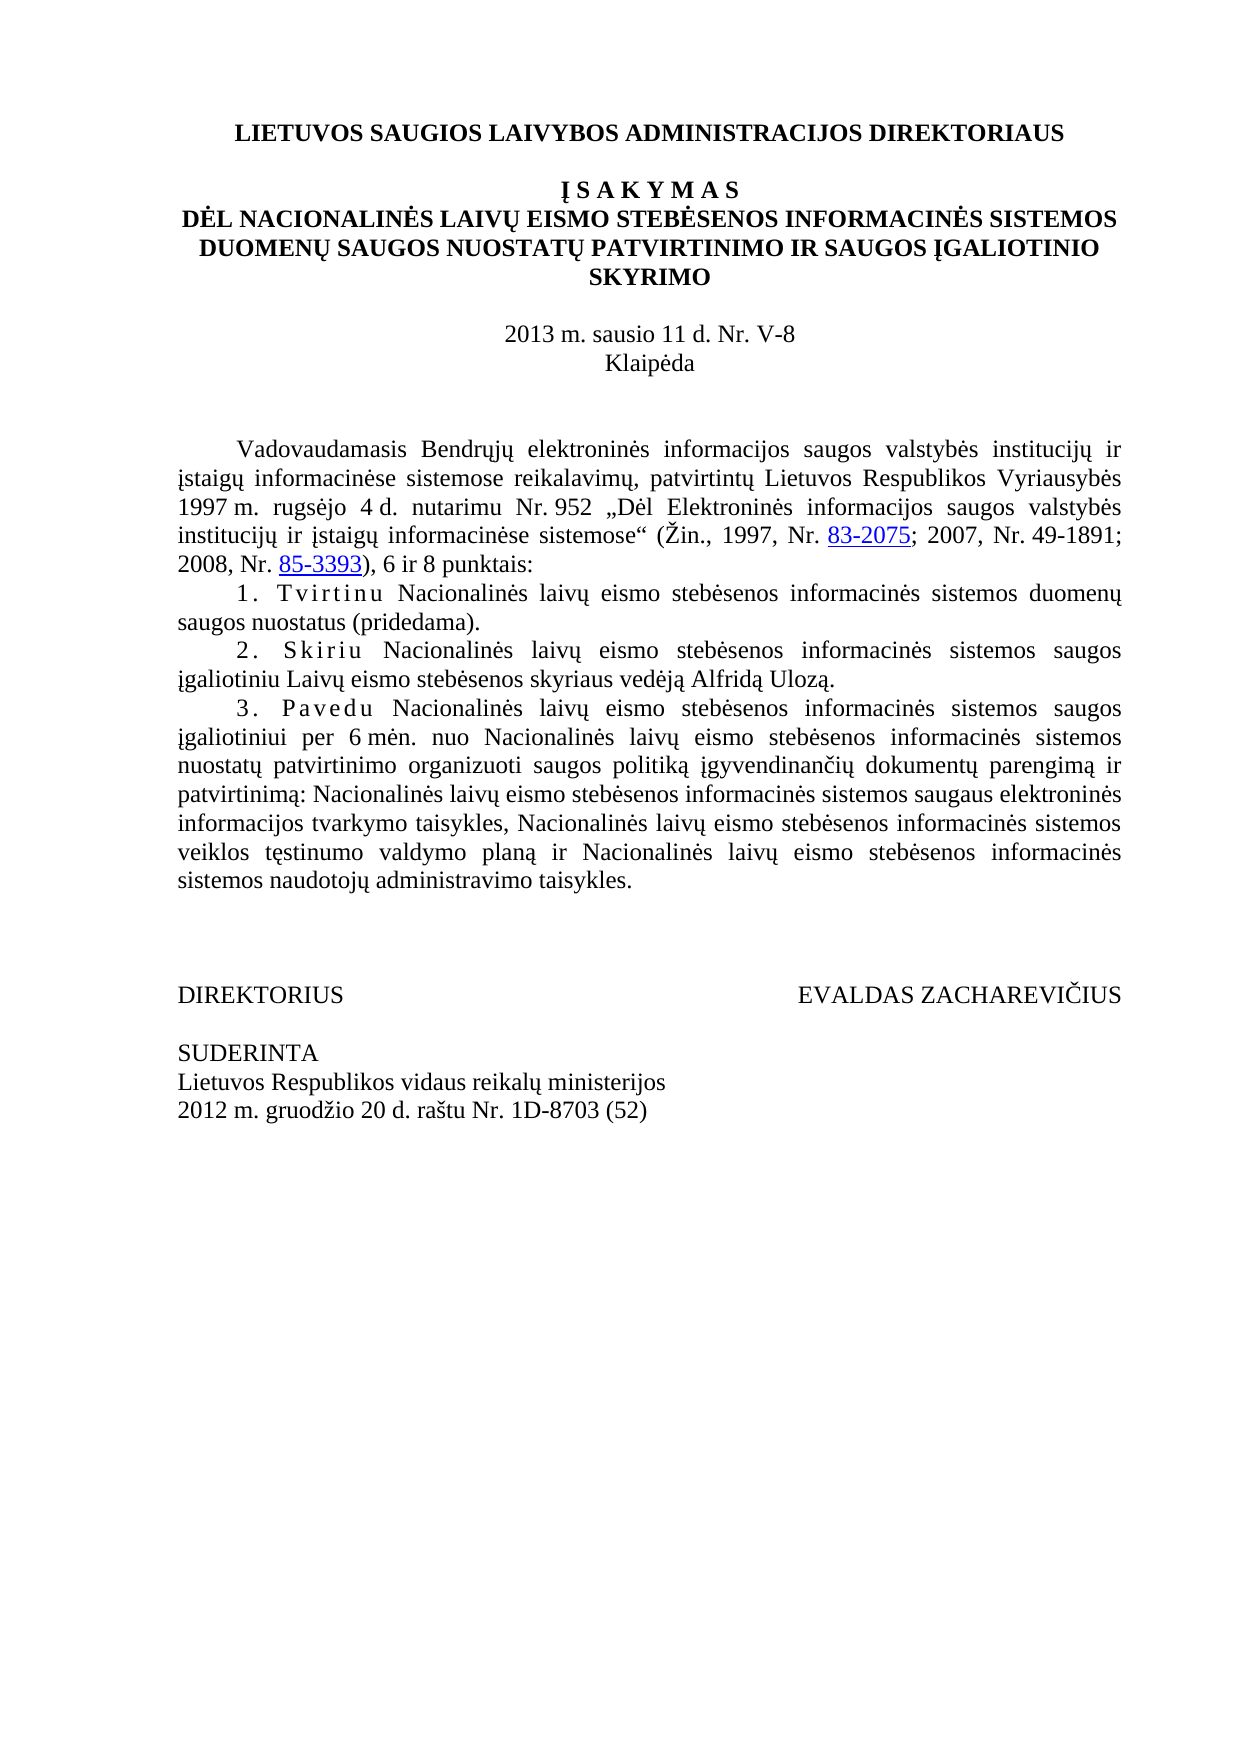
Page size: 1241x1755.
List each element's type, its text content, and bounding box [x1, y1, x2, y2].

text 3. Pavedu Nacionalinės laivų eismo stebėsenos informacinės sistemos saugos įgaliotiniui per 6 mėn. nuo Nacionalinės laivų eismo stebėsenos informacinės sistemos nuostatų patvirtinimo organizuoti saugos politiką įgyvendinančių dokumentų parengimą ir patvirtinimą: Nacionalinės laivų eismo stebėsenos informacinės sistemos saugaus elektroninės informacijos tvarkymo taisykles, Nacionalinės laivų eismo stebėsenos informacinės sistemos veiklos tęstinumo valdymo planą ir Nacionalinės laivų eismo stebėsenos informacinės sistemos naudotojų administravimo taisykles. [177, 693, 1122, 894]
text 2. Skiriu Nacionalinės laivų eismo stebėsenos informacinės sistemos saugos įgaliotiniu Laivų eismo stebėsenos skyriaus vedėją Alfridą Ulozą. [177, 636, 1122, 693]
text DĖL NACIONALINĖS LAIVŲ EISMO STEBĖSENOS INFORMACINĖS SISTEMOS DUOMENŲ SAUGOS NUOSTATŲ PATVIRTINIMO IR SAUGOS ĮGALIOTINIO SKYRIMO [177, 204, 1122, 291]
text Vadovaudamasis Bendrųjų elektroninės informacijos saugos valstybės institucijų ir įstaigų informacinėse sistemose reikalavimų, patvirtintų Lietuvos Respublikos Vyriausybės 1997 m. rugsėjo 4 d. nutarimu Nr. 952 „Dėl Elektroninės informacijos saugos valstybės institucijų ir įstaigų informacinėse sistemose“ (Žin., 1997, Nr. 83-2075; 2007, Nr. 49-1891; 2008, Nr. 85-3393), 6 ir 8 punktais: [177, 434, 1122, 578]
text Klaipėda [177, 348, 1122, 377]
text Lietuvos Respublikos vidaus reikalų ministerijos [177, 1067, 1122, 1096]
text Lietuvos saugios laivybos administracijos DirektoriAus [177, 118, 1122, 147]
text Direktorius Evaldas Zacharevičius [177, 981, 1122, 1009]
text Į S A K Y M A S [177, 176, 1122, 204]
text SUDERINTA [177, 1038, 1122, 1067]
text 1. Tvirtinu Nacionalinės laivų eismo stebėsenos informacinės sistemos duomenų saugos nuostatus (pridedama). [177, 578, 1122, 636]
text 2012 m. gruodžio 20 d. raštu Nr. 1D-8703 (52) [177, 1096, 1122, 1124]
text 2013 m. sausio 11 d. Nr. V-8 [177, 319, 1122, 348]
